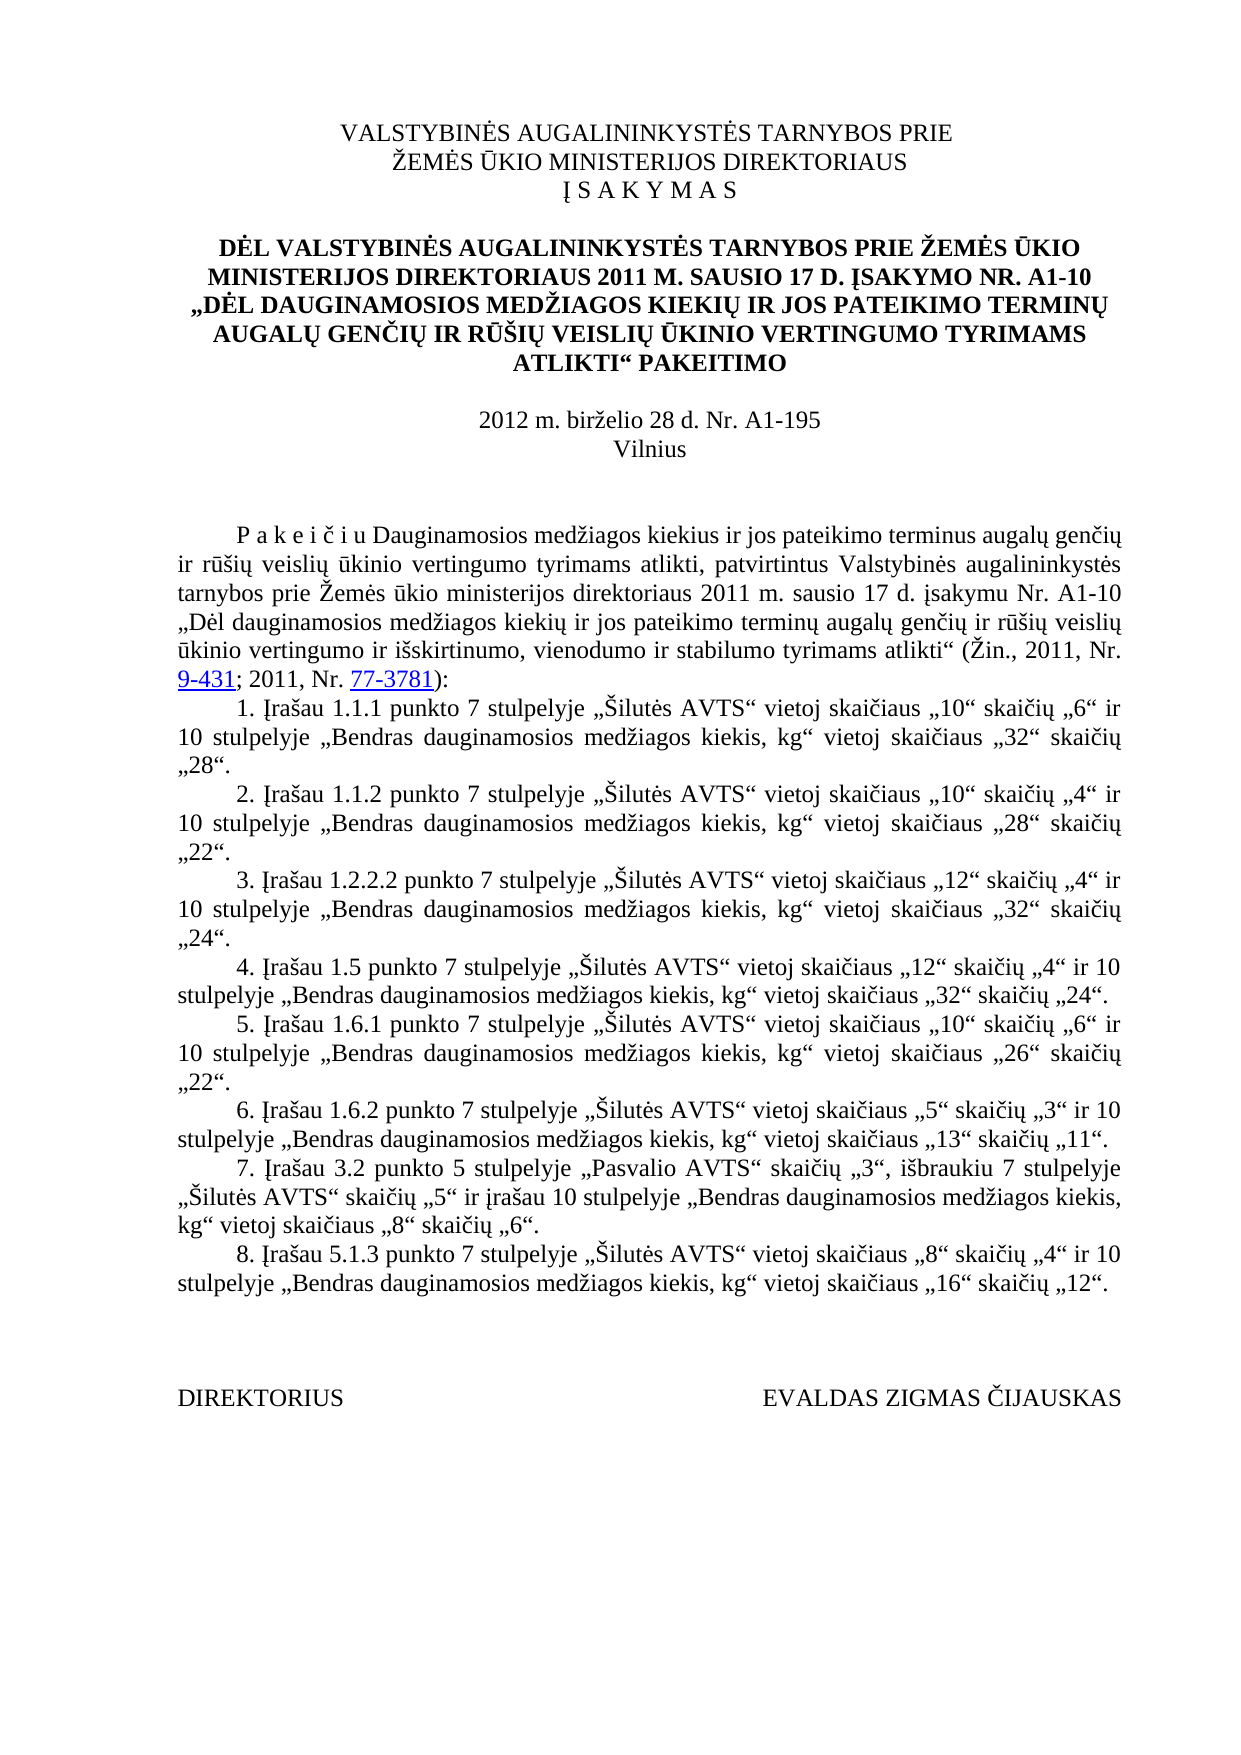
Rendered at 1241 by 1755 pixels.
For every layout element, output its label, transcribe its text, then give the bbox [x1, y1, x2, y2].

text 6. Įrašau 1.6.2 punkto 7 stulpelyje „Šilutės AVTS“ vietoj skaičiaus „5“ skaičių „3“ ir 10 stulpelyje „Bendras dauginamosios medžiagos kiekis, kg“ vietoj skaičiaus „13“ skaičių „11“. [177, 1096, 1122, 1153]
text DĖL VALSTYBINĖS AUGALININKYSTĖS TARNYBOS PRIE ŽEMĖS ŪKIO MINISTERIJOS DIREKTORIAUS 2011 m. SAUSIO 17 d. ĮSAKYMO Nr. A1-10 „DĖL DAUGINAMOSIOS MEDŽIAGOS KIEKIŲ IR JOS PATEIKIMO TERMINŲ AUGALŲ GENČIŲ IR RŪŠIŲ VEISLIŲ ŪKINIO VERTINGUMO TYRIMAMS ATLIKTI“ PAKEITIMO [177, 233, 1122, 377]
text 1. Įrašau 1.1.1 punkto 7 stulpelyje „Šilutės AVTS“ vietoj skaičiaus „10“ skaičių „6“ ir 10 stulpelyje „Bendras dauginamosios medžiagos kiekis, kg“ vietoj skaičiaus „32“ skaičių „28“. [177, 693, 1122, 779]
text 4. Įrašau 1.5 punkto 7 stulpelyje „Šilutės AVTS“ vietoj skaičiaus „12“ skaičių „4“ ir 10 stulpelyje „Bendras dauginamosios medžiagos kiekis, kg“ vietoj skaičiaus „32“ skaičių „24“. [177, 952, 1122, 1009]
text 5. Įrašau 1.6.1 punkto 7 stulpelyje „Šilutės AVTS“ vietoj skaičiaus „10“ skaičių „6“ ir 10 stulpelyje „Bendras dauginamosios medžiagos kiekis, kg“ vietoj skaičiaus „26“ skaičių „22“. [177, 1009, 1122, 1096]
text P a k e i č i u Dauginamosios medžiagos kiekius ir jos pateikimo terminus augalų genčių ir rūšių veislių ūkinio vertingumo tyrimams atlikti, patvirtintus Valstybinės augalininkystės tarnybos prie Žemės ūkio ministerijos direktoriaus 2011 m. sausio 17 d. įsakymu Nr. A1-10 „Dėl dauginamosios medžiagos kiekių ir jos pateikimo terminų augalų genčių ir rūšių veislių ūkinio vertingumo ir išskirtinumo, vienodumo ir stabilumo tyrimams atlikti“ (Žin., 2011, Nr. 9-431; 2011, Nr. 77-3781): [177, 521, 1122, 693]
text Į S A K Y M A S [177, 176, 1122, 204]
text 2012 m. birželio 28 d. Nr. A1-195 [177, 406, 1122, 434]
text 2. Įrašau 1.1.2 punkto 7 stulpelyje „Šilutės AVTS“ vietoj skaičiaus „10“ skaičių „4“ ir 10 stulpelyje „Bendras dauginamosios medžiagos kiekis, kg“ vietoj skaičiaus „28“ skaičių „22“. [177, 779, 1122, 866]
text ŽEMĖS ŪKIO MINISTERIJOS direktoriAus [177, 147, 1122, 176]
text 3. Įrašau 1.2.2.2 punkto 7 stulpelyje „Šilutės AVTS“ vietoj skaičiaus „12“ skaičių „4“ ir 10 stulpelyje „Bendras dauginamosios medžiagos kiekis, kg“ vietoj skaičiaus „32“ skaičių „24“. [177, 866, 1122, 952]
text Direktorius Evaldas Zigmas Čijauskas [177, 1383, 1122, 1412]
text 7. Įrašau 3.2 punkto 5 stulpelyje „Pasvalio AVTS“ skaičių „3“, išbraukiu 7 stulpelyje „Šilutės AVTS“ skaičių „5“ ir įrašau 10 stulpelyje „Bendras dauginamosios medžiagos kiekis, kg“ vietoj skaičiaus „8“ skaičių „6“. [177, 1153, 1122, 1239]
text valstybinės augalininkystės TarnybOS PRIE [177, 118, 1122, 147]
text 8. Įrašau 5.1.3 punkto 7 stulpelyje „Šilutės AVTS“ vietoj skaičiaus „8“ skaičių „4“ ir 10 stulpelyje „Bendras dauginamosios medžiagos kiekis, kg“ vietoj skaičiaus „16“ skaičių „12“. [177, 1239, 1122, 1297]
text Vilnius [177, 434, 1122, 463]
